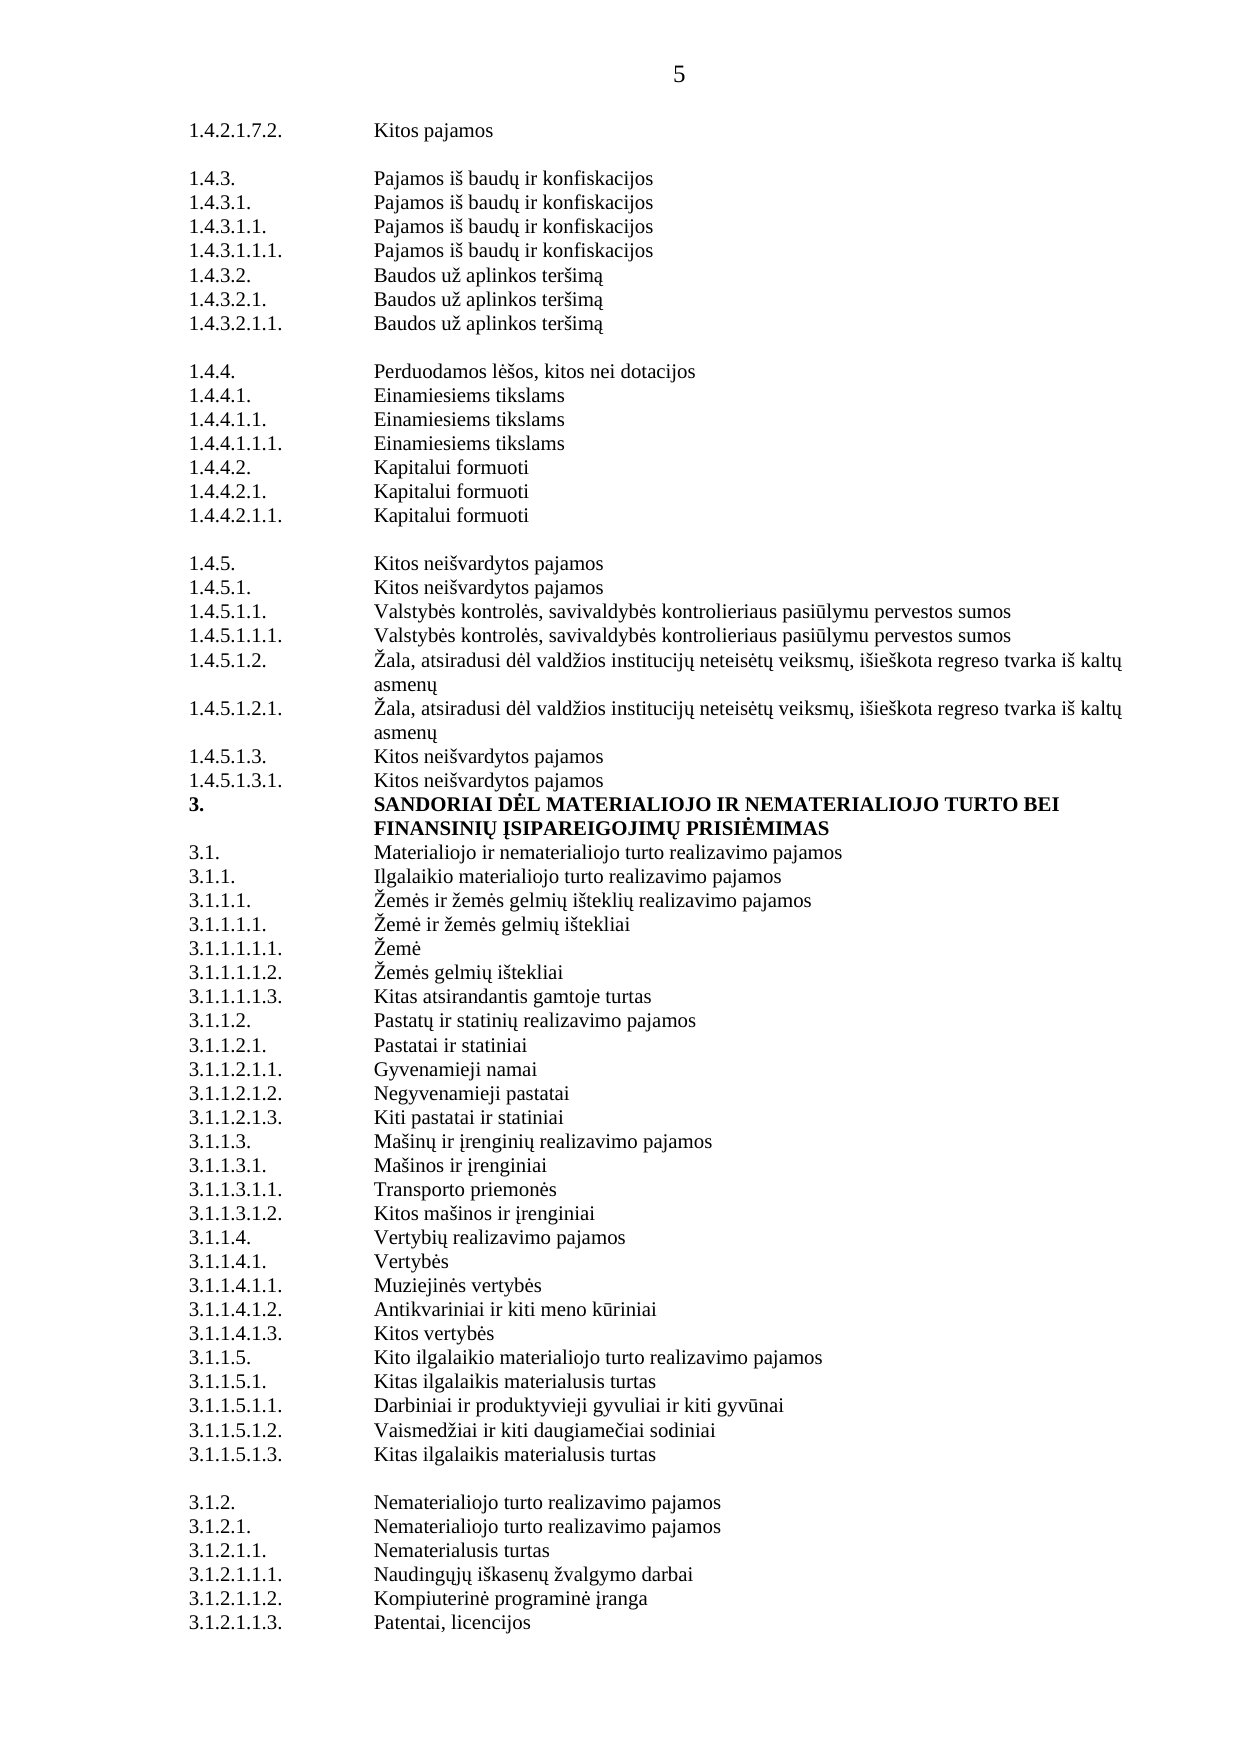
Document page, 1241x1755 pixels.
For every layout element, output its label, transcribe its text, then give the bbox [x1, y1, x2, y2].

table_cell 1.4.2.1.7.2. [177, 118, 362, 142]
table_cell 1.4.3.1. [177, 190, 362, 214]
table_cell Valstybės kontrolės, savivaldybės kontrolieriaus pasiūlymu pervestos sumos [362, 599, 1181, 623]
table_cell Kitos neišvardytos pajamos [362, 744, 1181, 768]
table_cell Kitas atsirandantis gamtoje turtas [362, 984, 1181, 1008]
table_cell SANDORIAI DĖL MATERIALIOJO IR NEMATERIALIOJO TURTO BEI FINANSINIŲ ĮSIPAREIGOJIMŲ PRISIĖMIMAS [362, 792, 1181, 840]
table_cell Pajamos iš baudų ir konfiskacijos [362, 166, 1181, 190]
table_cell 1.4.4.2. [177, 455, 362, 479]
table_cell 1.4.5.1.2.1. [177, 696, 362, 744]
table_cell [177, 335, 362, 359]
table_cell 3. [177, 792, 362, 840]
table_cell 1.4.4. [177, 359, 362, 383]
table_cell 3.1.2.1.1.1. [177, 1562, 362, 1586]
table_cell Vertybės [362, 1249, 1181, 1273]
table_cell Pastatų ir statinių realizavimo pajamos [362, 1009, 1181, 1032]
table_cell 3.1.2.1.1.2. [177, 1586, 362, 1610]
table_cell 1.4.3.1.1. [177, 214, 362, 238]
table_cell 3.1.1.5. [177, 1345, 362, 1369]
table_cell Mašinos ir įrenginiai [362, 1153, 1181, 1177]
table_cell 1.4.4.2.1.1. [177, 503, 362, 527]
table_cell 3.1.1.2.1. [177, 1033, 362, 1057]
table_cell 3.1.1.3.1. [177, 1153, 362, 1177]
table_cell 3.1.1.1. [177, 888, 362, 912]
table_cell 3.1.1.5.1.1. [177, 1394, 362, 1417]
table_cell Žemė ir žemės gelmių ištekliai [362, 912, 1181, 936]
table_cell 1.4.5.1. [177, 575, 362, 599]
table_cell Vertybių realizavimo pajamos [362, 1225, 1181, 1249]
table_cell 3.1.1.3. [177, 1129, 362, 1153]
table_cell [177, 1466, 362, 1490]
table_cell Ilgalaikio materialiojo turto realizavimo pajamos [362, 864, 1181, 888]
table_cell Kitos pajamos [362, 118, 1181, 142]
table_cell [362, 335, 1181, 359]
table_cell Einamiesiems tikslams [362, 383, 1181, 407]
table_cell Einamiesiems tikslams [362, 431, 1181, 455]
table_cell Nematerialusis turtas [362, 1538, 1181, 1562]
table_cell 3.1.1.2. [177, 1009, 362, 1032]
table_cell Pajamos iš baudų ir konfiskacijos [362, 214, 1181, 238]
table_cell [177, 527, 362, 551]
table_cell Naudingųjų iškasenų žvalgymo darbai [362, 1562, 1181, 1586]
table_cell Pastatai ir statiniai [362, 1033, 1181, 1057]
table_cell Kapitalui formuoti [362, 455, 1181, 479]
table_cell 3.1.1.2.1.1. [177, 1057, 362, 1081]
table_cell 3.1.1.3.1.1. [177, 1177, 362, 1201]
table_cell Gyvenamieji namai [362, 1057, 1181, 1081]
table_cell Pajamos iš baudų ir konfiskacijos [362, 239, 1181, 262]
table_cell Žemės gelmių ištekliai [362, 960, 1181, 984]
table_cell 1.4.5.1.3. [177, 744, 362, 768]
table_cell 1.4.3.2.1.1. [177, 311, 362, 335]
table_cell Vaismedžiai ir kiti daugiamečiai sodiniai [362, 1418, 1181, 1442]
table_cell 3.1.1.4.1.3. [177, 1321, 362, 1345]
table_cell Valstybės kontrolės, savivaldybės kontrolieriaus pasiūlymu pervestos sumos [362, 624, 1181, 647]
table_cell Kiti pastatai ir statiniai [362, 1105, 1181, 1129]
table_cell 3.1.1.1.1.3. [177, 984, 362, 1008]
table_cell 1.4.5.1.1.1. [177, 624, 362, 647]
table_cell Muziejinės vertybės [362, 1273, 1181, 1297]
table_cell Nematerialiojo turto realizavimo pajamos [362, 1514, 1181, 1538]
table_cell 3.1.1.1.1. [177, 912, 362, 936]
table_cell Kitos neišvardytos pajamos [362, 551, 1181, 575]
table_cell Kompiuterinė programinė įranga [362, 1586, 1181, 1610]
table_cell 3.1.1.3.1.2. [177, 1201, 362, 1225]
table_cell 3.1. [177, 840, 362, 864]
table_cell [177, 142, 362, 166]
table_cell Kapitalui formuoti [362, 503, 1181, 527]
table_cell Einamiesiems tikslams [362, 407, 1181, 431]
table_cell Baudos už aplinkos teršimą [362, 311, 1181, 335]
table_cell Patentai, licencijos [362, 1610, 1181, 1634]
table_cell Žala, atsiradusi dėl valdžios institucijų neteisėtų veiksmų, išieškota regreso tvarka iš kaltų asmenų [362, 648, 1181, 696]
table_cell Darbiniai ir produktyvieji gyvuliai ir kiti gyvūnai [362, 1394, 1181, 1417]
table_cell 1.4.5.1.3.1. [177, 768, 362, 792]
table_cell Perduodamos lėšos, kitos nei dotacijos [362, 359, 1181, 383]
table_cell 1.4.5.1.2. [177, 648, 362, 696]
table_cell 1.4.5. [177, 551, 362, 575]
table_cell 3.1.1.2.1.2. [177, 1081, 362, 1105]
table_cell Kitos neišvardytos pajamos [362, 768, 1181, 792]
table_cell Antikvariniai ir kiti meno kūriniai [362, 1297, 1181, 1321]
table_cell Kito ilgalaikio materialiojo turto realizavimo pajamos [362, 1345, 1181, 1369]
table_cell 3.1.1.5.1.3. [177, 1442, 362, 1466]
table_cell [362, 527, 1181, 551]
table_cell Transporto priemonės [362, 1177, 1181, 1201]
table_cell Kitos vertybės [362, 1321, 1181, 1345]
table_cell Kitas ilgalaikis materialusis turtas [362, 1369, 1181, 1393]
table_cell [362, 142, 1181, 166]
table_cell 3.1.1.5.1. [177, 1369, 362, 1393]
table_cell 1.4.3.1.1.1. [177, 239, 362, 262]
table_cell Kapitalui formuoti [362, 479, 1181, 503]
table_cell 3.1.2.1.1.3. [177, 1610, 362, 1634]
table_cell 3.1.1.1.1.1. [177, 936, 362, 960]
table_cell 3.1.1.4.1.2. [177, 1297, 362, 1321]
table_cell Nematerialiojo turto realizavimo pajamos [362, 1490, 1181, 1514]
table_cell Žemė [362, 936, 1181, 960]
table_cell Pajamos iš baudų ir konfiskacijos [362, 190, 1181, 214]
table_cell 1.4.3.2. [177, 263, 362, 287]
table_cell Kitos neišvardytos pajamos [362, 575, 1181, 599]
table_cell 3.1.1.4.1.1. [177, 1273, 362, 1297]
table_cell Negyvenamieji pastatai [362, 1081, 1181, 1105]
table_cell 3.1.1.1.1.2. [177, 960, 362, 984]
table_cell 3.1.2.1. [177, 1514, 362, 1538]
table_cell 3.1.2. [177, 1490, 362, 1514]
table_cell 1.4.3.2.1. [177, 287, 362, 311]
table_cell 3.1.1.4. [177, 1225, 362, 1249]
table_cell 3.1.1.4.1. [177, 1249, 362, 1273]
table_cell Baudos už aplinkos teršimą [362, 287, 1181, 311]
table_cell 3.1.1. [177, 864, 362, 888]
table_cell Baudos už aplinkos teršimą [362, 263, 1181, 287]
table_cell Mašinų ir įrenginių realizavimo pajamos [362, 1129, 1181, 1153]
table_cell 1.4.4.2.1. [177, 479, 362, 503]
table_cell 1.4.4.1.1.1. [177, 431, 362, 455]
table_cell 1.4.4.1. [177, 383, 362, 407]
table_cell Kitas ilgalaikis materialusis turtas [362, 1442, 1181, 1466]
table_cell 3.1.2.1.1. [177, 1538, 362, 1562]
table_cell Materialiojo ir nematerialiojo turto realizavimo pajamos [362, 840, 1181, 864]
table_cell 3.1.1.2.1.3. [177, 1105, 362, 1129]
table_cell 3.1.1.5.1.2. [177, 1418, 362, 1442]
table_cell Kitos mašinos ir įrenginiai [362, 1201, 1181, 1225]
table_cell 1.4.4.1.1. [177, 407, 362, 431]
table_cell Žemės ir žemės gelmių išteklių realizavimo pajamos [362, 888, 1181, 912]
table_cell Žala, atsiradusi dėl valdžios institucijų neteisėtų veiksmų, išieškota regreso tvarka iš kaltų asmenų [362, 696, 1181, 744]
table_cell [362, 1466, 1181, 1490]
table_cell 1.4.5.1.1. [177, 599, 362, 623]
table_cell 1.4.3. [177, 166, 362, 190]
